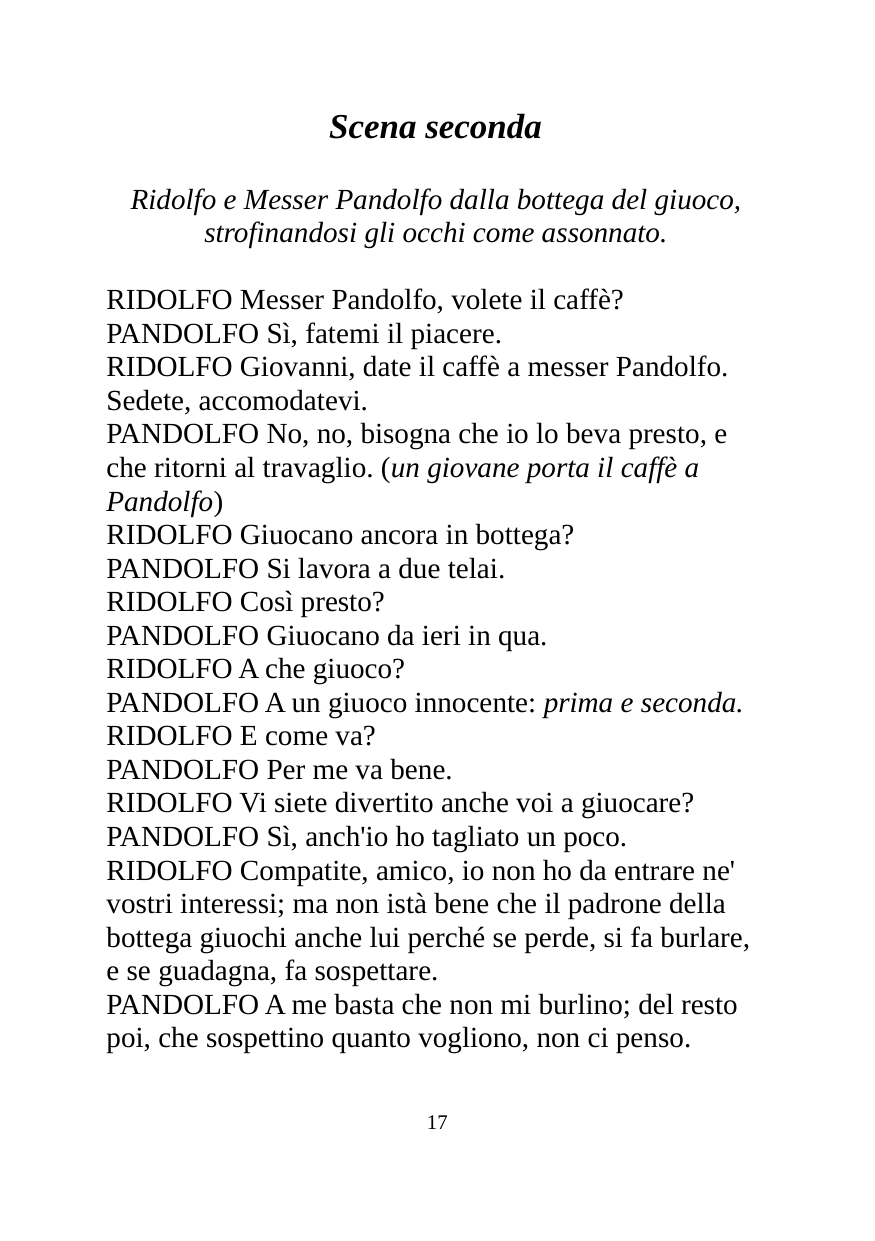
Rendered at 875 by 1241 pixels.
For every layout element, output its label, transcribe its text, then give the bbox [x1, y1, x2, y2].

text Ridolfo e Messer Pandolfo dalla bottega del giuoco, strofinandosi gli occhi come assonnato. [106, 182, 768, 249]
text RIDOLFO Giuocano ancora in bottega? [106, 517, 768, 551]
text PANDOLFO A me basta che non mi burlino; del resto poi, che sospettino quanto vogliono, non ci penso. [106, 987, 768, 1054]
text RIDOLFO Compatite, amico, io non ho da entrare ne' vostri interessi; ma non istà bene che il padrone della bottega giuochi anche lui perché se perde, si fa burlare, e se guadagna, fa sospettare. [106, 853, 768, 987]
text PANDOLFO No, no, bisogna che io lo beva presto, e che ritorni al travaglio. (un giovane porta il caffè a Pandolfo) [106, 417, 768, 517]
text PANDOLFO Giuocano da ieri in qua. [106, 618, 768, 651]
text PANDOLFO Per me va bene. [106, 752, 768, 786]
text PANDOLFO Sì, fatemi il piacere. [106, 316, 768, 349]
text RIDOLFO Messer Pandolfo, volete il caffè? [106, 282, 768, 316]
text RIDOLFO Vi siete divertito anche voi a giuocare? [106, 786, 768, 819]
text RIDOLFO E come va? [106, 718, 768, 752]
text RIDOLFO A che giuoco? [106, 651, 768, 685]
text PANDOLFO A un giuoco innocente: prima e seconda. [106, 685, 768, 718]
text RIDOLFO Così presto? [106, 584, 768, 618]
text PANDOLFO Si lavora a due telai. [106, 551, 768, 584]
text PANDOLFO Sì, anch'io ho tagliato un poco. [106, 819, 768, 853]
subtitle Scena seconda [106, 106, 768, 146]
text RIDOLFO Giovanni, date il caffè a messer Pandolfo. Sedete, accomodatevi. [106, 349, 768, 417]
